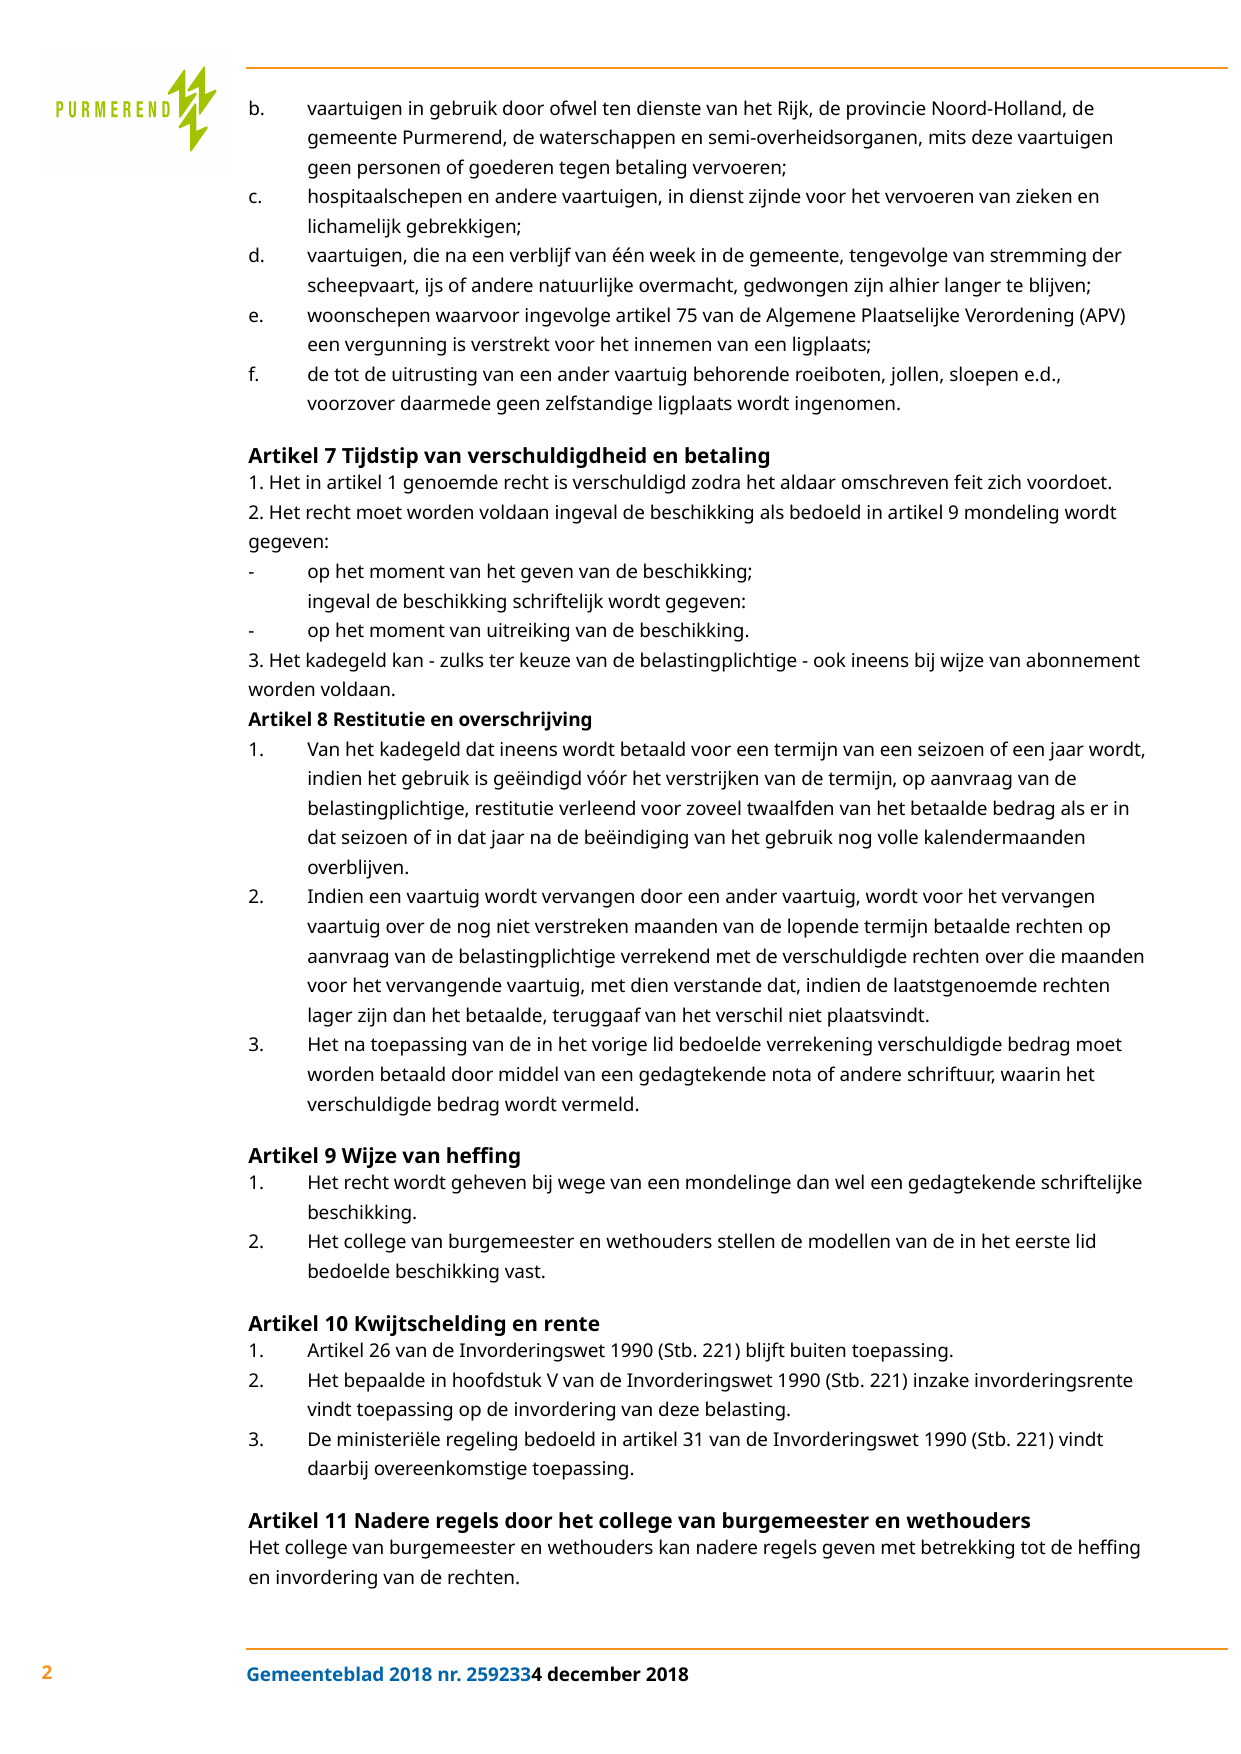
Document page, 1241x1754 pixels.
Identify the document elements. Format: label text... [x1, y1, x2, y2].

list Het na toepassing van de in het vorige lid bedoelde verrekening verschuldigde bedrag moet worden betaald door middel van een gedagtekende nota of andere schriftuur, waarin het verschuldigde bedrag wordt vermeld. [248, 1032, 1152, 1116]
list Het recht wordt geheven bij wege van een mondelinge dan wel een gedagtekende schriftelijke beschikking. [248, 1169, 1152, 1225]
picture [41, 47, 231, 172]
list Artikel 26 van de Invorderingswet 1990 (Stb. 221) blijft buiten toepassing. [248, 1337, 1152, 1363]
list Het college van burgemeester en wethouders stellen de modellen van de in het eerste lid bedoelde beschikking vast. [248, 1229, 1152, 1284]
list De ministeriële regeling bedoeld in artikel 31 van de Invorderingswet 1990 (Stb. 221) vindt daarbij overeenkomstige toepassing. [248, 1426, 1152, 1481]
text Artikel 10 Kwijtschelding en rente [248, 1309, 1152, 1337]
list Indien een vaartuig wordt vervangen door een ander vaartuig, wordt voor het vervangen vaartuig over de nog niet verstreken maanden van de lopende termijn betaalde rechten op aanvraag van de belastingplichtige verrekend met de verschuldigde rechten over die maanden voor het vervangende vaartuig, met dien verstande dat, indien de laatstgenoemde rechten lager zijn dan het betaalde, teruggaaf van het verschil niet plaatsvindt. [248, 884, 1152, 1028]
list de tot de uitrusting van een ander vaartuig behorende roeiboten, jollen, sloepen e.d., voorzover daarmede geen zelfstandige ligplaats wordt ingenomen. [248, 361, 1152, 416]
text 3. Het kadegeld kan - zulks ter keuze van de belastingplichtige - ook ineens bij wijze van abonnement worden voldaan. [248, 647, 1152, 702]
text Artikel 11 Nadere regels door het college van burgemeester en wethouders [248, 1506, 1152, 1534]
text Artikel 7 Tijdstip van verschuldigdheid en betaling [248, 441, 1152, 469]
list Van het kadegeld dat ineens wordt betaald voor een termijn van een seizoen of een jaar wordt, indien het gebruik is geëindigd vóór het verstrijken van de termijn, op aanvraag van de belastingplichtige, restitutie verleend voor zoveel twaalfden van het betaalde bedrag als er in dat seizoen of in dat jaar na de beëindiging van het gebruik nog volle kalendermaanden overblijven. [248, 736, 1152, 880]
text Artikel 9 Wijze van heffing [248, 1141, 1152, 1169]
list op het moment van het geven van de beschikking; [248, 558, 1152, 584]
list hospitaalschepen en andere vaartuigen, in dienst zijnde voor het vervoeren van zieken en lichamelijk gebrekkigen; [248, 183, 1152, 239]
list woonschepen waarvoor ingevolge artikel 75 van de Algemene Plaatselijke Verordening (APV) een vergunning is verstrekt voor het innemen van een ligplaats; [248, 302, 1152, 357]
text 2. Het recht moet worden voldaan ingeval de beschikking als bedoeld in artikel 9 mondeling wordt gegeven: [248, 499, 1152, 554]
text 1. Het in artikel 1 genoemde recht is verschuldigd zodra het aldaar omschreven feit zich voordoet. [248, 469, 1152, 495]
list vaartuigen, die na een verblijf van één week in de gemeente, tengevolge van stremming der scheepvaart, ijs of andere natuurlijke overmacht, gedwongen zijn alhier langer te blijven; [248, 243, 1152, 298]
list op het moment van uitreiking van de beschikking. [248, 617, 1152, 643]
list vaartuigen in gebruik door ofwel ten dienste van het Rijk, de provincie Noord-Holland, de gemeente Purmerend, de waterschappen en semi-overheidsorganen, mits deze vaartuigen geen personen of goederen tegen betaling vervoeren; [248, 95, 1152, 180]
text Artikel 8 Restitutie en overschrijving [248, 706, 1152, 732]
list ingeval de beschikking schriftelijk wordt gegeven: [248, 588, 1152, 613]
text Het college van burgemeester en wethouders kan nadere regels geven met betrekking tot de heffing en invordering van de rechten. [248, 1534, 1152, 1590]
list Het bepaalde in hoofdstuk V van de Invorderingswet 1990 (Stb. 221) inzake invorderingsrente vindt toepassing op de invordering van deze belasting. [248, 1367, 1152, 1422]
